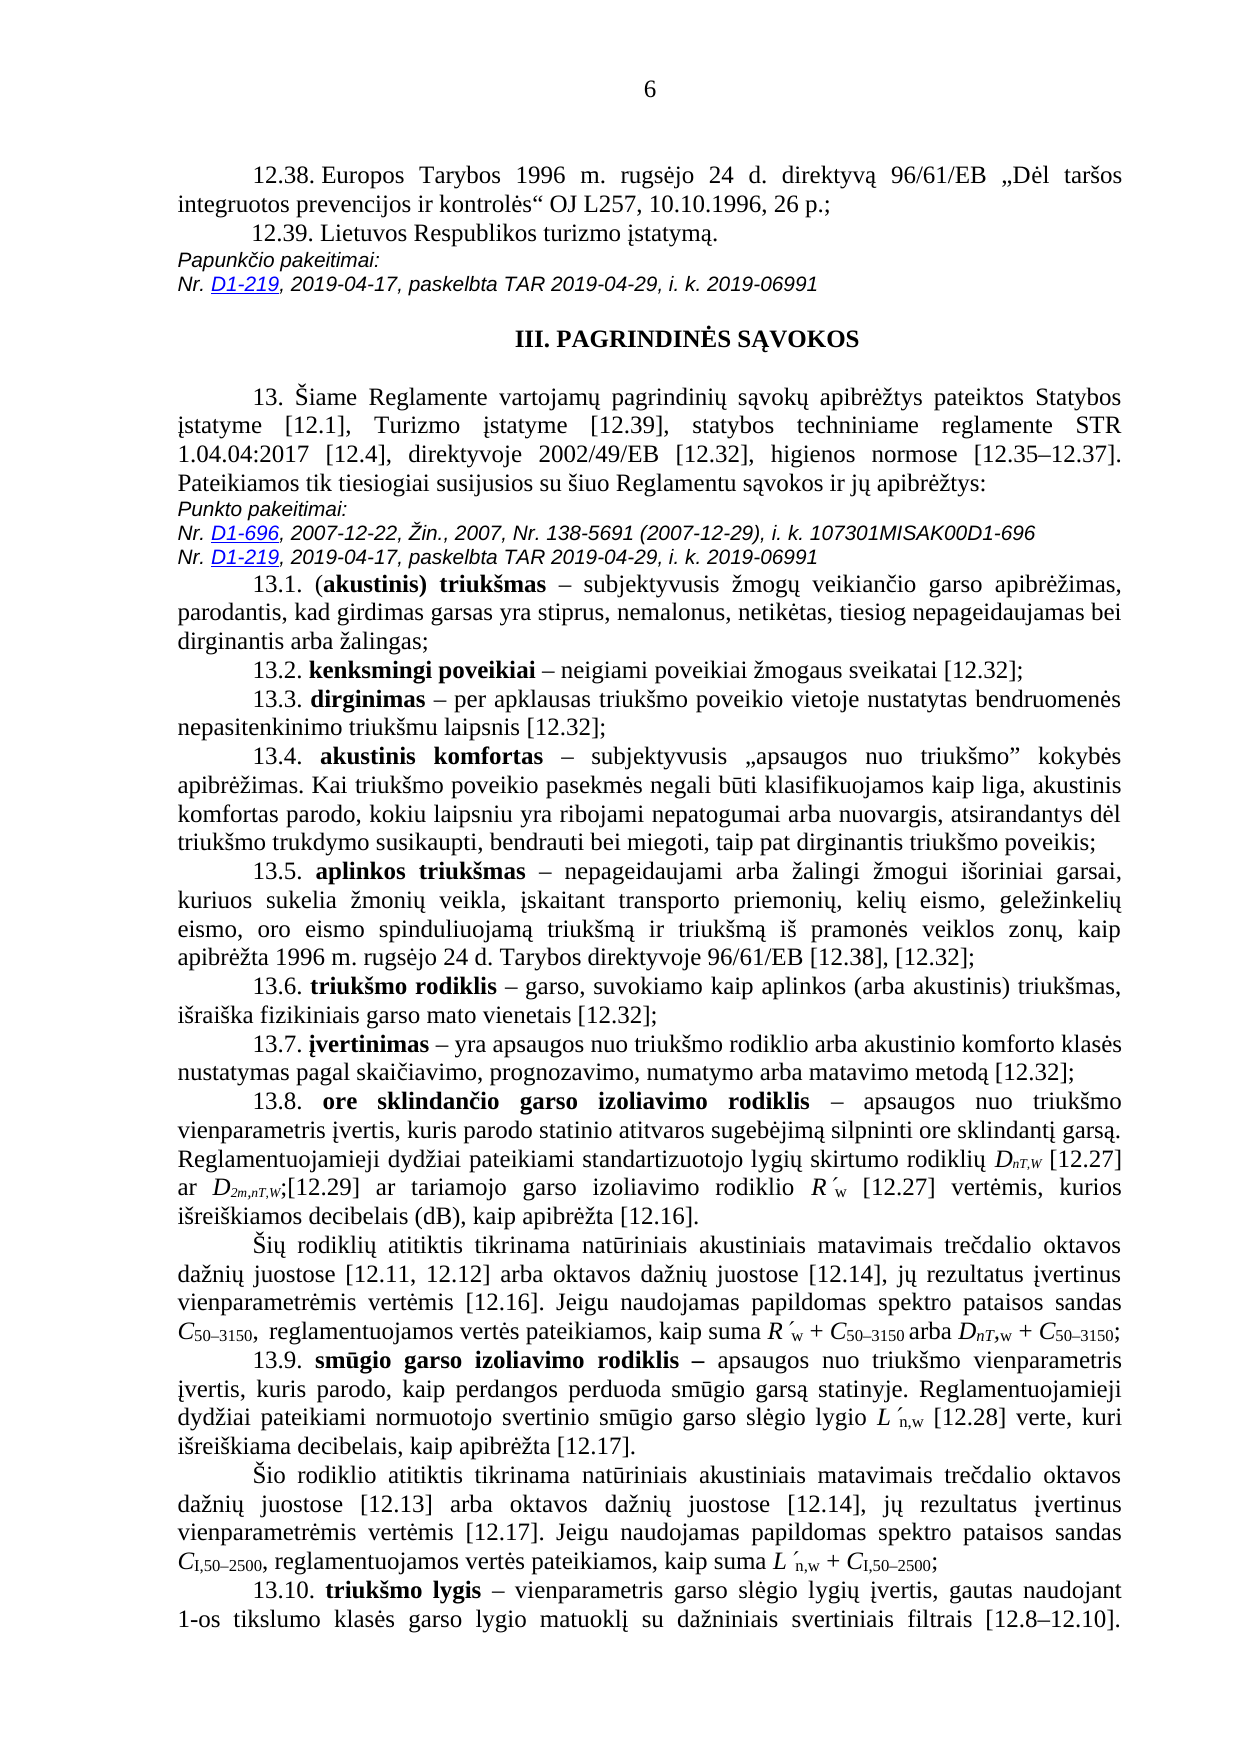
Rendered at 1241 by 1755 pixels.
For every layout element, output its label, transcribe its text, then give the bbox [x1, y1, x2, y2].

text 12.38. Europos Tarybos 1996 m. rugsėjo 24 d. direktyvą 96/61/EB „Dėl taršos integruotos prevencijos ir kontrolės“ OJ L257, 10.10.1996, 26 p.; [177, 160, 1122, 218]
text III. PAGRINDINĖS SĄVOKOS [177, 324, 1122, 353]
text 13. Šiame Reglamente vartojamų pagrindinių sąvokų apibrėžtys pateiktos Statybos įstatyme [12.1], Turizmo įstatyme [12.39], statybos techniniame reglamente STR 1.04.04:2017 [12.4], direktyvoje 2002/49/EB [12.32], higienos normose [12.35–12.37]. Pateikiamos tik tiesiogiai susijusios su šiuo Reglamentu sąvokos ir jų apibrėžtys: [177, 382, 1122, 497]
text 12.39. Lietuvos Respublikos turizmo įstatymą. [177, 218, 1122, 246]
text 13.9. smūgio garso izoliavimo rodiklis – apsaugos nuo triukšmo vienparametris įvertis, kuris parodo, kaip perdangos perduoda smūgio garsą statinyje. Reglamentuojamieji dydžiai pateikiami normuotojo svertinio smūgio garso slėgio lygio Ln,w [12.28] verte, kuri išreiškiama decibelais, kaip apibrėžta [12.17]. [177, 1345, 1122, 1460]
text 13.4. akustinis komfortas – subjektyvusis „apsaugos nuo triukšmo” kokybės apibrėžimas. Kai triukšmo poveikio pasekmės negali būti klasifikuojamos kaip liga, akustinis komfortas parodo, kokiu laipsniu yra ribojami nepatogumai arba nuovargis, atsirandantys dėl triukšmo trukdymo susikaupti, bendrauti bei miegoti, taip pat dirginantis triukšmo poveikis; [177, 741, 1122, 856]
text 13.10. triukšmo lygis – vienparametris garso slėgio lygių įvertis, gautas naudojant 1‑os tikslumo klasės garso lygio matuoklį su dažniniais svertiniais filtrais [12.8–12.10]. [177, 1575, 1122, 1632]
text 13.2. kenksmingi poveikiai – neigiami poveikiai žmogaus sveikatai [12.32]; [177, 655, 1122, 684]
text 13.5. aplinkos triukšmas – nepageidaujami arba žalingi žmogui išoriniai garsai, kuriuos sukelia žmonių veikla, įskaitant transporto priemonių, kelių eismo, geležinkelių eismo, oro eismo spinduliuojamą triukšmą ir triukšmą iš pramonės veiklos zonų, kaip apibrėžta 1996 m. rugsėjo 24 d. Tarybos direktyvoje 96/61/EB [12.38], [12.32]; [177, 856, 1122, 971]
text Nr. D1-696, 2007-12-22, Žin., 2007, Nr. 138-5691 (2007-12-29), i. k. 107301MISAK00D1-696 [177, 521, 1122, 545]
text 13.6. triukšmo rodiklis – garso, suvokiamo kaip aplinkos (arba akustinis) triukšmas, išraiška fizikiniais garso mato vienetais [12.32]; [177, 971, 1122, 1029]
text Šių rodiklių atitiktis tikrinama natūriniais akustiniais matavimais trečdalio oktavos dažnių juostose [12.11, 12.12] arba oktavos dažnių juostose [12.14], jų rezultatus įvertinus vienparametrėmis vertėmis [12.16]. Jeigu naudojamas papildomas spektro pataisos sandas C50–3150, reglamentuojamos vertės pateikiamos, kaip suma Rw + C50–3150 arba DnT,w + C50–3150; [177, 1230, 1122, 1345]
text 13.7. įvertinimas – yra apsaugos nuo triukšmo rodiklio arba akustinio komforto klasės nustatymas pagal skaičiavimo, prognozavimo, numatymo arba matavimo metodą [12.32]; [177, 1029, 1122, 1086]
text 13.3. dirginimas – per apklausas triukšmo poveikio vietoje nustatytas bendruomenės nepasitenkinimo triukšmu laipsnis [12.32]; [177, 684, 1122, 741]
text Nr. D1-219, 2019-04-17, paskelbta TAR 2019-04-29, i. k. 2019-06991 [177, 272, 1122, 296]
text 13.8. ore sklindančio garso izoliavimo rodiklis – apsaugos nuo triukšmo vienparametris įvertis, kuris parodo statinio atitvaros sugebėjimą silpninti ore sklindantį garsą. Reglamentuojamieji dydžiai pateikiami standartizuotojo lygių skirtumo rodiklių DnT,W [12.27] ar D2m,nT,W;[12.29] ar tariamojo garso izoliavimo rodiklio Rw [12.27] vertėmis, kurios išreiškiamos decibelais (dB), kaip apibrėžta [12.16]. [177, 1086, 1122, 1230]
text 13.1. (akustinis) triukšmas – subjektyvusis žmogų veikiančio garso apibrėžimas, parodantis, kad girdimas garsas yra stiprus, nemalonus, netikėtas, tiesiog nepageidaujamas bei dirginantis arba žalingas; [177, 569, 1122, 655]
text Nr. D1-219, 2019-04-17, paskelbta TAR 2019-04-29, i. k. 2019-06991 [177, 545, 1122, 569]
text Punkto pakeitimai: [177, 497, 1122, 521]
text Papunkčio pakeitimai: [177, 248, 1122, 272]
text Šio rodiklio atitiktis tikrinama natūriniais akustiniais matavimais trečdalio oktavos dažnių juostose [12.13] arba oktavos dažnių juostose [12.14], jų rezultatus įvertinus vienparametrėmis vertėmis [12.17]. Jeigu naudojamas papildomas spektro pataisos sandas CI,50–2500, reglamentuojamos vertės pateikiamos, kaip suma Ln,w + CI,50–2500; [177, 1460, 1122, 1575]
